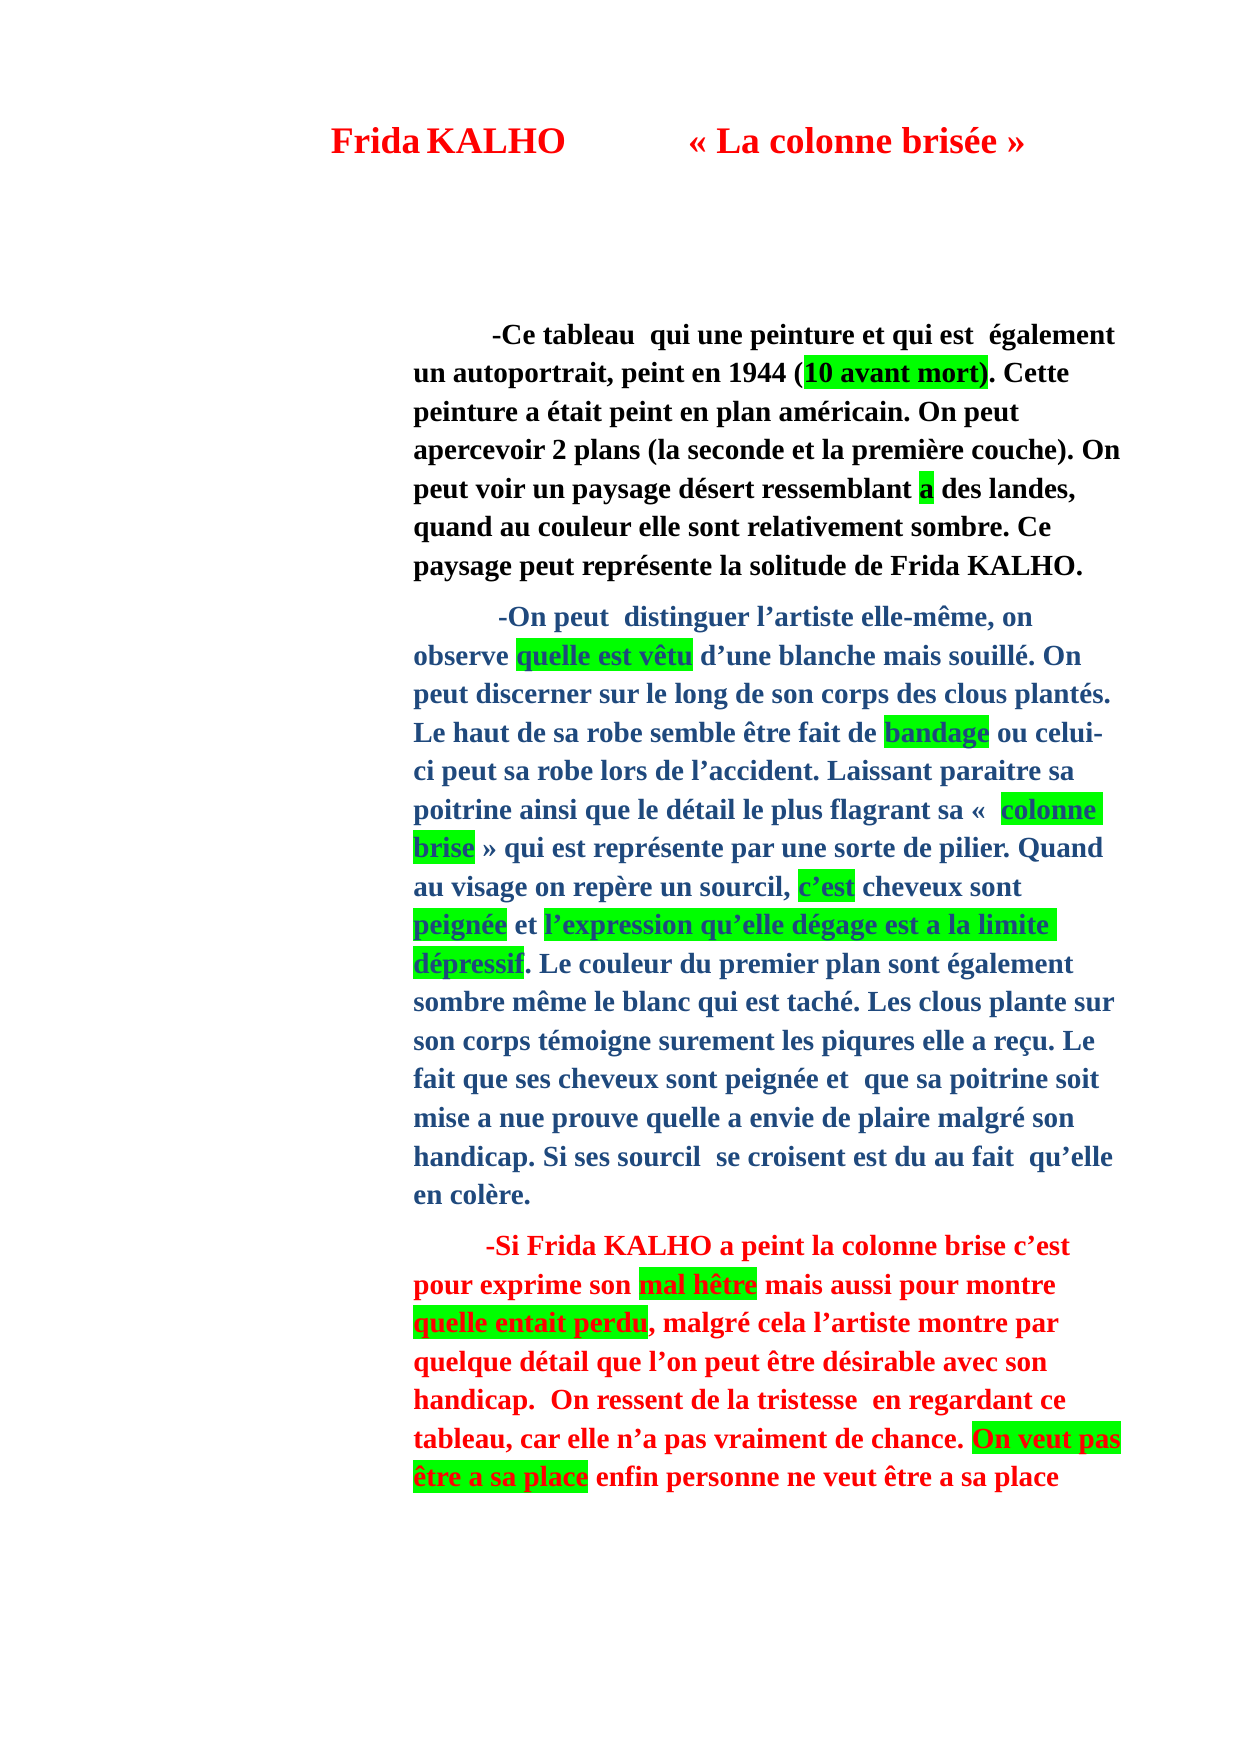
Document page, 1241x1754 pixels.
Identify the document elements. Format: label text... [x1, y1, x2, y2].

text Frida KALHO « La colonne brisée » [188, 175, 909, 184]
text -On peut distinguer l’artiste elle-même, on observe quelle est vêtu d’une blanche mais souillé. On peut discerner sur le long de son corps des clous plantés. Le haut de sa robe semble être fait de bandage ou celui-ci peut sa robe lors de l’accident. Laissant paraitre sa poitrine ainsi que le détail le plus flagrant sa « colonne brise » qui est représente par une sorte de pilier. Quand au visage on repère un sourcil, c’est cheveux sont peignée et l’expression qu’elle dégage est a la limite dépressif. Le couleur du premier plan sont également sombre même le blanc qui est taché. Les clous plante sur son corps témoigne surement les piqures elle a reçu. Le fait que ses cheveux sont peignée et que sa poitrine soit mise a nue prouve quelle a envie de plaire malgré son handicap. Si ses sourcil se croisent est du au fait qu’elle en colère. [413, 599, 1122, 1211]
text -Ce tableau qui une peinture et qui est également un autoportrait, peint en 1944 (10 avant mort). Cette peinture a était peint en plan américain. On peut apercevoir 2 plans (la seconde et la première couche). On peut voir un paysage désert ressemblant a des landes, quand au couleur elle sont relativement sombre. Ce paysage peut représente la solitude de Frida KALHO. [413, 317, 1122, 582]
text Frida KALHO « La colonne brisée » [188, 268, 909, 1138]
text -Si Frida KALHO a peint la colonne brise c’est pour exprime son mal hêtre mais aussi pour montre quelle entait perdu, malgré cela l’artiste montre par quelque détail que l’on peut être désirable avec son handicap. On ressent de la tristesse en regardant ce tableau, car elle n’a pas vraiment de chance. On veut pas être a sa place enfin personne ne veut être a sa place [413, 1228, 1122, 1493]
text Frida KALHO « La colonne brisée » [188, 118, 1122, 161]
text Frida KALHO « La colonne brisée » [118, 118, 167, 161]
